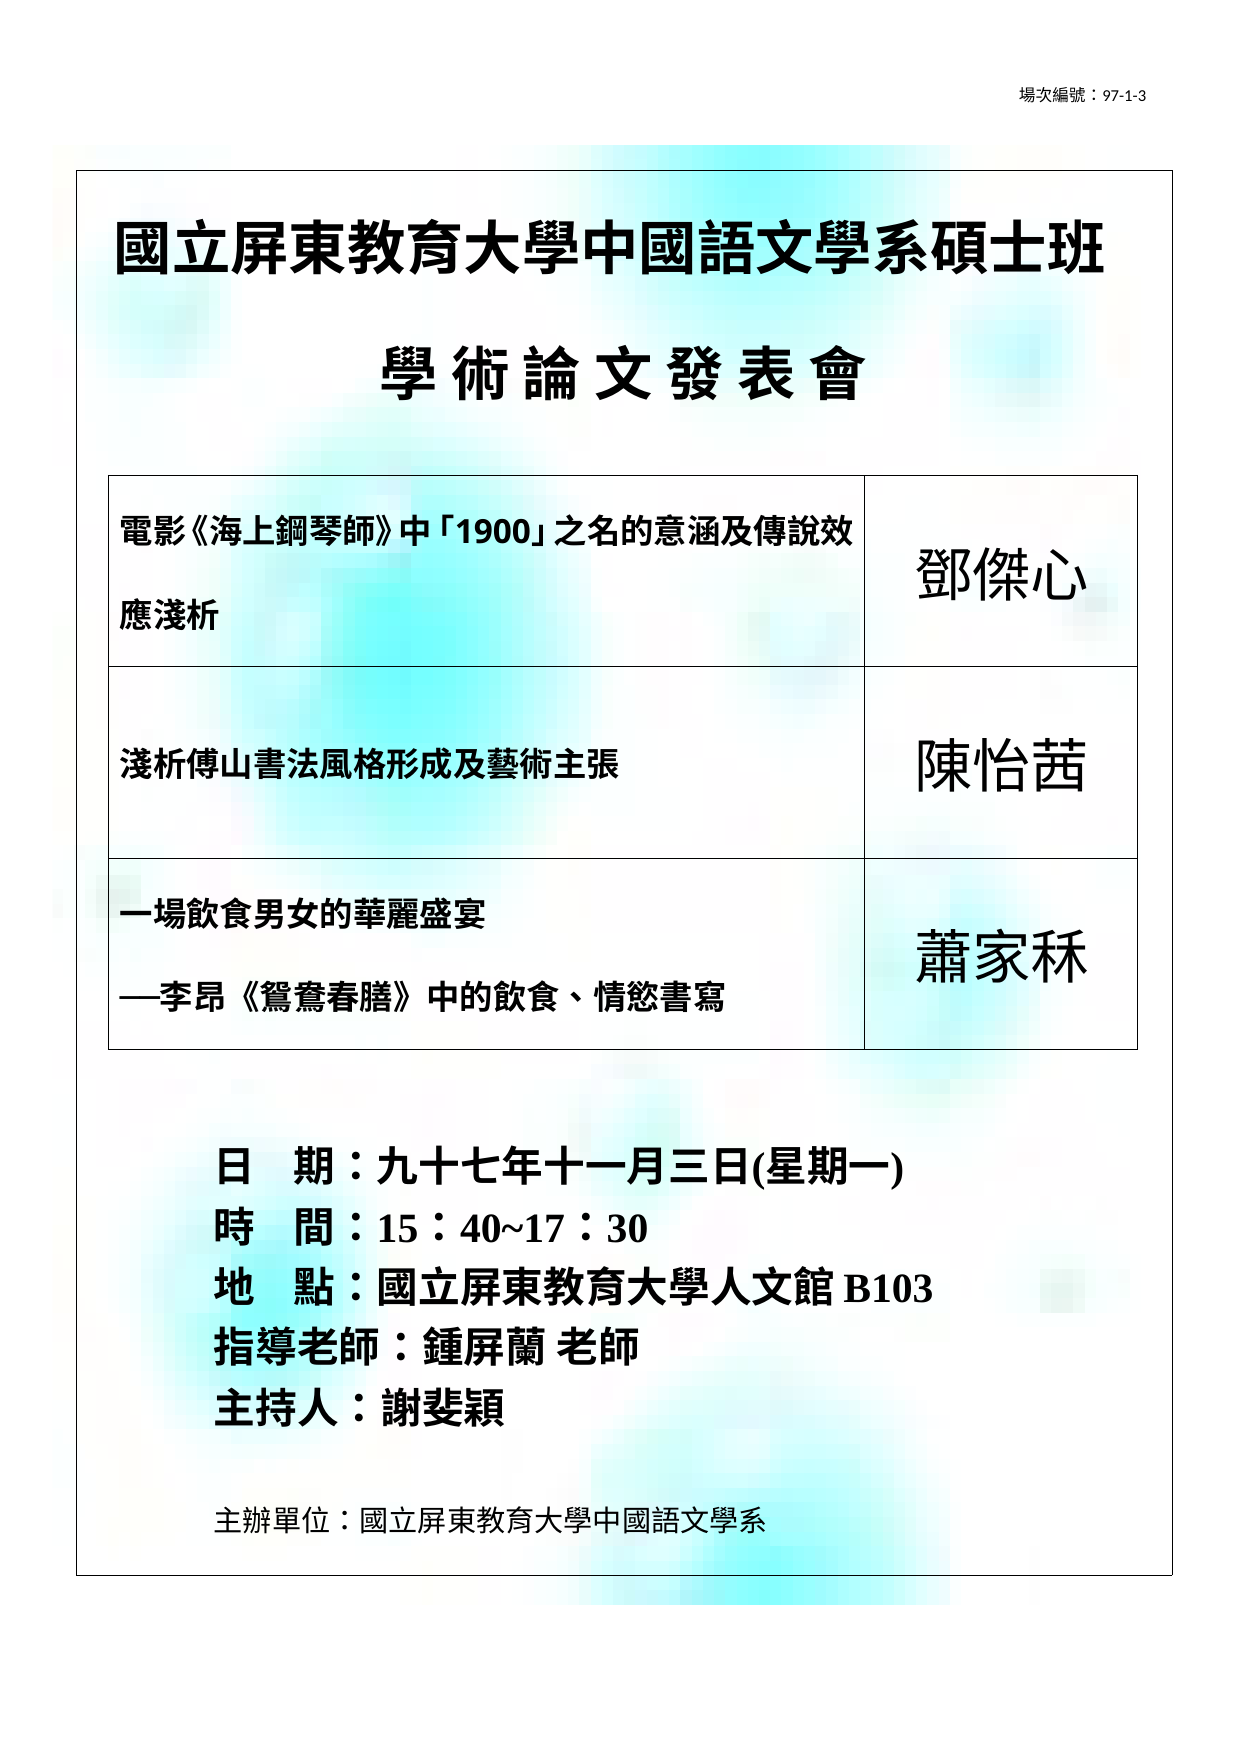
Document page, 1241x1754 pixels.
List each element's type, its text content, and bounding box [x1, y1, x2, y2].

text 場次編號：97-1-3 [1018, 82, 1147, 106]
picture [52, 145, 1175, 1605]
